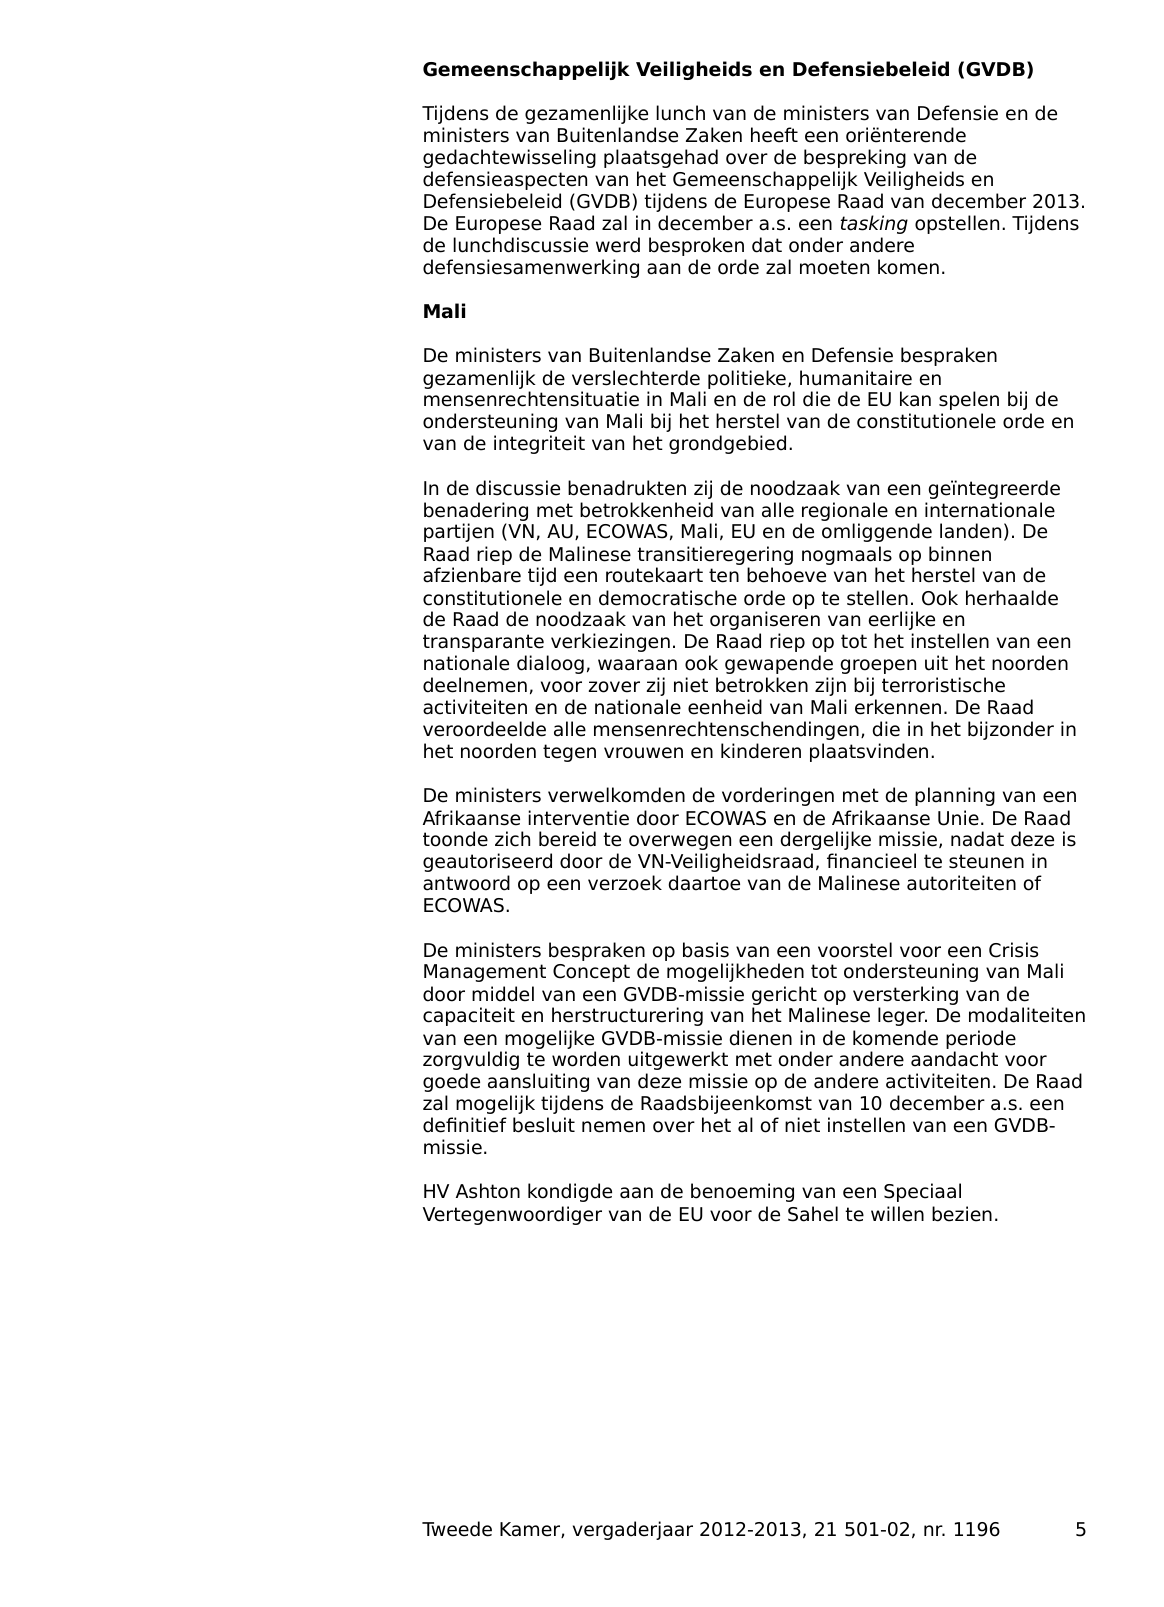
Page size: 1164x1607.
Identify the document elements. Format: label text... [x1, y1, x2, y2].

text De ministers van Buitenlandse Zaken en Defensie bespraken gezamenlijk de verslechterde politieke, humanitaire en mensenrechtensituatie in Mali en de rol die de EU kan spelen bij de ondersteuning van Mali bij het herstel van de constitutionele orde en van de integriteit van het grondgebied. [422, 345, 1087, 455]
subtitle Mali [422, 301, 1087, 323]
text Tijdens de gezamenlijke lunch van de ministers van Defensie en de ministers van Buitenlandse Zaken heeft een oriënterende gedachtewisseling plaatsgehad over de bespreking van de defensieaspecten van het Gemeenschappelijk Veiligheids en Defensiebeleid (GVDB) tijdens de Europese Raad van december 2013. De Europese Raad zal in december a.s. een tasking opstellen. Tijdens de lunchdiscussie werd besproken dat onder andere defensiesamenwerking aan de orde zal moeten komen. [422, 103, 1087, 279]
text De ministers verwelkomden de vorderingen met de planning van een Afrikaanse interventie door ECOWAS en de Afrikaanse Unie. De Raad toonde zich bereid te overwegen een dergelijke missie, nadat deze is geautoriseerd door de VN-Veiligheidsraad, financieel te steunen in antwoord op een verzoek daartoe van de Malinese autoriteiten of ECOWAS. [422, 785, 1087, 917]
text HV Ashton kondigde aan de benoeming van een Speciaal Vertegenwoordiger van de EU voor de Sahel te willen bezien. [422, 1181, 1087, 1225]
text In de discussie benadrukten zij de noodzaak van een geïntegreerde benadering met betrokkenheid van alle regionale en internationale partijen (VN, AU, ECOWAS, Mali, EU en de omliggende landen). De Raad riep de Malinese transitieregering nogmaals op binnen afzienbare tijd een routekaart ten behoeve van het herstel van de constitutionele en democratische orde op te stellen. Ook herhaalde de Raad de noodzaak van het organiseren van eerlijke en transparante verkiezingen. De Raad riep op tot het instellen van een nationale dialoog, waaraan ook gewapende groepen uit het noorden deelnemen, voor zover zij niet betrokken zijn bij terroristische activiteiten en de nationale eenheid van Mali erkennen. De Raad veroordeelde alle mensenrechtenschendingen, die in het bijzonder in het noorden tegen vrouwen en kinderen plaatsvinden. [422, 477, 1087, 763]
subtitle Gemeenschappelijk Veiligheids en Defensiebeleid (GVDB) [422, 59, 1087, 81]
text De ministers bespraken op basis van een voorstel voor een Crisis Management Concept de mogelijkheden tot ondersteuning van Mali door middel van een GVDB-missie gericht op versterking van de capaciteit en herstructurering van het Malinese leger. De modaliteiten van een mogelijke GVDB-missie dienen in de komende periode zorgvuldig te worden uitgewerkt met onder andere aandacht voor goede aansluiting van deze missie op de andere activiteiten. De Raad zal mogelijk tijdens de Raadsbijeenkomst van 10 december a.s. een definitief besluit nemen over het al of niet instellen van een GVDB-missie. [422, 939, 1087, 1159]
